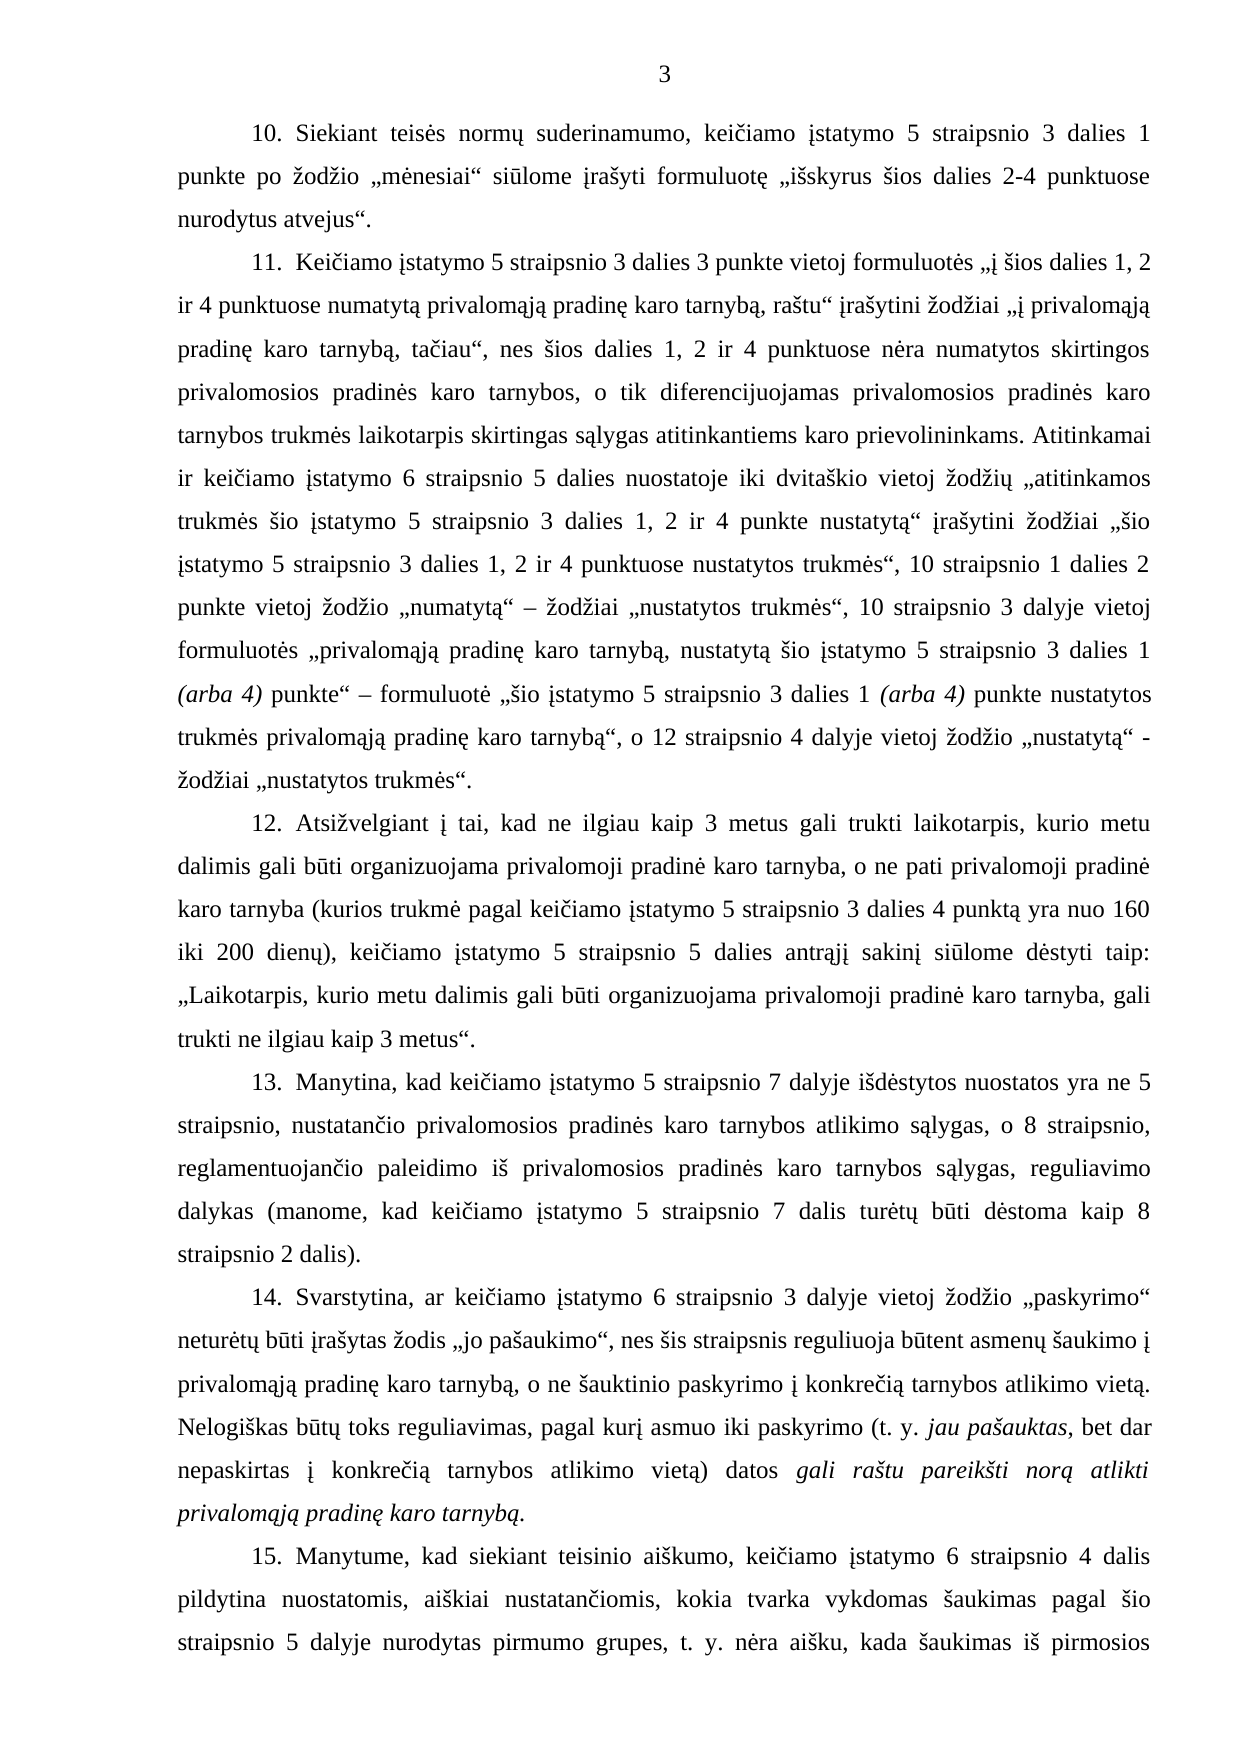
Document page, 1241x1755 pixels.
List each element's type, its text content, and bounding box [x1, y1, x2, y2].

list Keičiamo įstatymo 5 straipsnio 3 dalies 3 punkte vietoj formuluotės „į šios dalies 1, 2 ir 4 punktuose numatytą privalomąją pradinę karo tarnybą, raštu“ įrašytini žodžiai „į privalomąją pradinę karo tarnybą, tačiau“, nes šios dalies 1, 2 ir 4 punktuose nėra numatytos skirtingos privalomosios pradinės karo tarnybos, o tik diferencijuojamas privalomosios pradinės karo tarnybos trukmės laikotarpis skirtingas sąlygas atitinkantiems karo prievolininkams. Atitinkamai ir keičiamo įstatymo 6 straipsnio 5 dalies nuostatoje iki dvitaškio vietoj žodžių „atitinkamos trukmės šio įstatymo 5 straipsnio 3 dalies 1, 2 ir 4 punkte nustatytą“ įrašytini žodžiai „šio įstatymo 5 straipsnio 3 dalies 1, 2 ir 4 punktuose nustatytos trukmės“, 10 straipsnio 1 dalies 2 punkte vietoj žodžio „numatytą“ – žodžiai „nustatytos trukmės“, 10 straipsnio 3 dalyje vietoj formuluotės „privalomąją pradinę karo tarnybą, nustatytą šio įstatymo 5 straipsnio 3 dalies 1 (arba 4) punkte“ – formuluotė „šio įstatymo 5 straipsnio 3 dalies 1 (arba 4) punkte nustatytos trukmės privalomąją pradinę karo tarnybą“, o 12 straipsnio 4 dalyje vietoj žodžio „nustatytą“ - žodžiai „nustatytos trukmės“. [177, 247, 1152, 794]
list Manytume, kad siekiant teisinio aiškumo, keičiamo įstatymo 6 straipsnio 4 dalis pildytina nuostatomis, aiškiai nustatančiomis, kokia tvarka vykdomas šaukimas pagal šio straipsnio 5 dalyje nurodytas pirmumo grupes, t. y. nėra aišku, kada šaukimas iš pirmosios [177, 1541, 1152, 1656]
list Atsižvelgiant į tai, kad ne ilgiau kaip 3 metus gali trukti laikotarpis, kurio metu dalimis gali būti organizuojama privalomoji pradinė karo tarnyba, o ne pati privalomoji pradinė karo tarnyba (kurios trukmė pagal keičiamo įstatymo 5 straipsnio 3 dalies 4 punktą yra nuo 160 iki 200 dienų), keičiamo įstatymo 5 straipsnio 5 dalies antrąjį sakinį siūlome dėstyti taip: „Laikotarpis, kurio metu dalimis gali būti organizuojama privalomoji pradinė karo tarnyba, gali trukti ne ilgiau kaip 3 metus“. [177, 808, 1152, 1052]
list Siekiant teisės normų suderinamumo, keičiamo įstatymo 5 straipsnio 3 dalies 1 punkte po žodžio „mėnesiai“ siūlome įrašyti formuluotę „išskyrus šios dalies 2-4 punktuose nurodytus atvejus“. [177, 118, 1152, 233]
list Svarstytina, ar keičiamo įstatymo 6 straipsnio 3 dalyje vietoj žodžio „paskyrimo“ neturėtų būti įrašytas žodis „jo pašaukimo“, nes šis straipsnis reguliuoja būtent asmenų šaukimo į privalomąją pradinę karo tarnybą, o ne šauktinio paskyrimo į konkrečią tarnybos atlikimo vietą. Nelogiškas būtų toks reguliavimas, pagal kurį asmuo iki paskyrimo (t. y. jau pašauktas, bet dar nepaskirtas į konkrečią tarnybos atlikimo vietą) datos gali raštu pareikšti norą atlikti privalomąją pradinę karo tarnybą. [177, 1282, 1152, 1527]
list Manytina, kad keičiamo įstatymo 5 straipsnio 7 dalyje išdėstytos nuostatos yra ne 5 straipsnio, nustatančio privalomosios pradinės karo tarnybos atlikimo sąlygas, o 8 straipsnio, reglamentuojančio paleidimo iš privalomosios pradinės karo tarnybos sąlygas, reguliavimo dalykas (manome, kad keičiamo įstatymo 5 straipsnio 7 dalis turėtų būti dėstoma kaip 8 straipsnio 2 dalis). [177, 1067, 1152, 1268]
